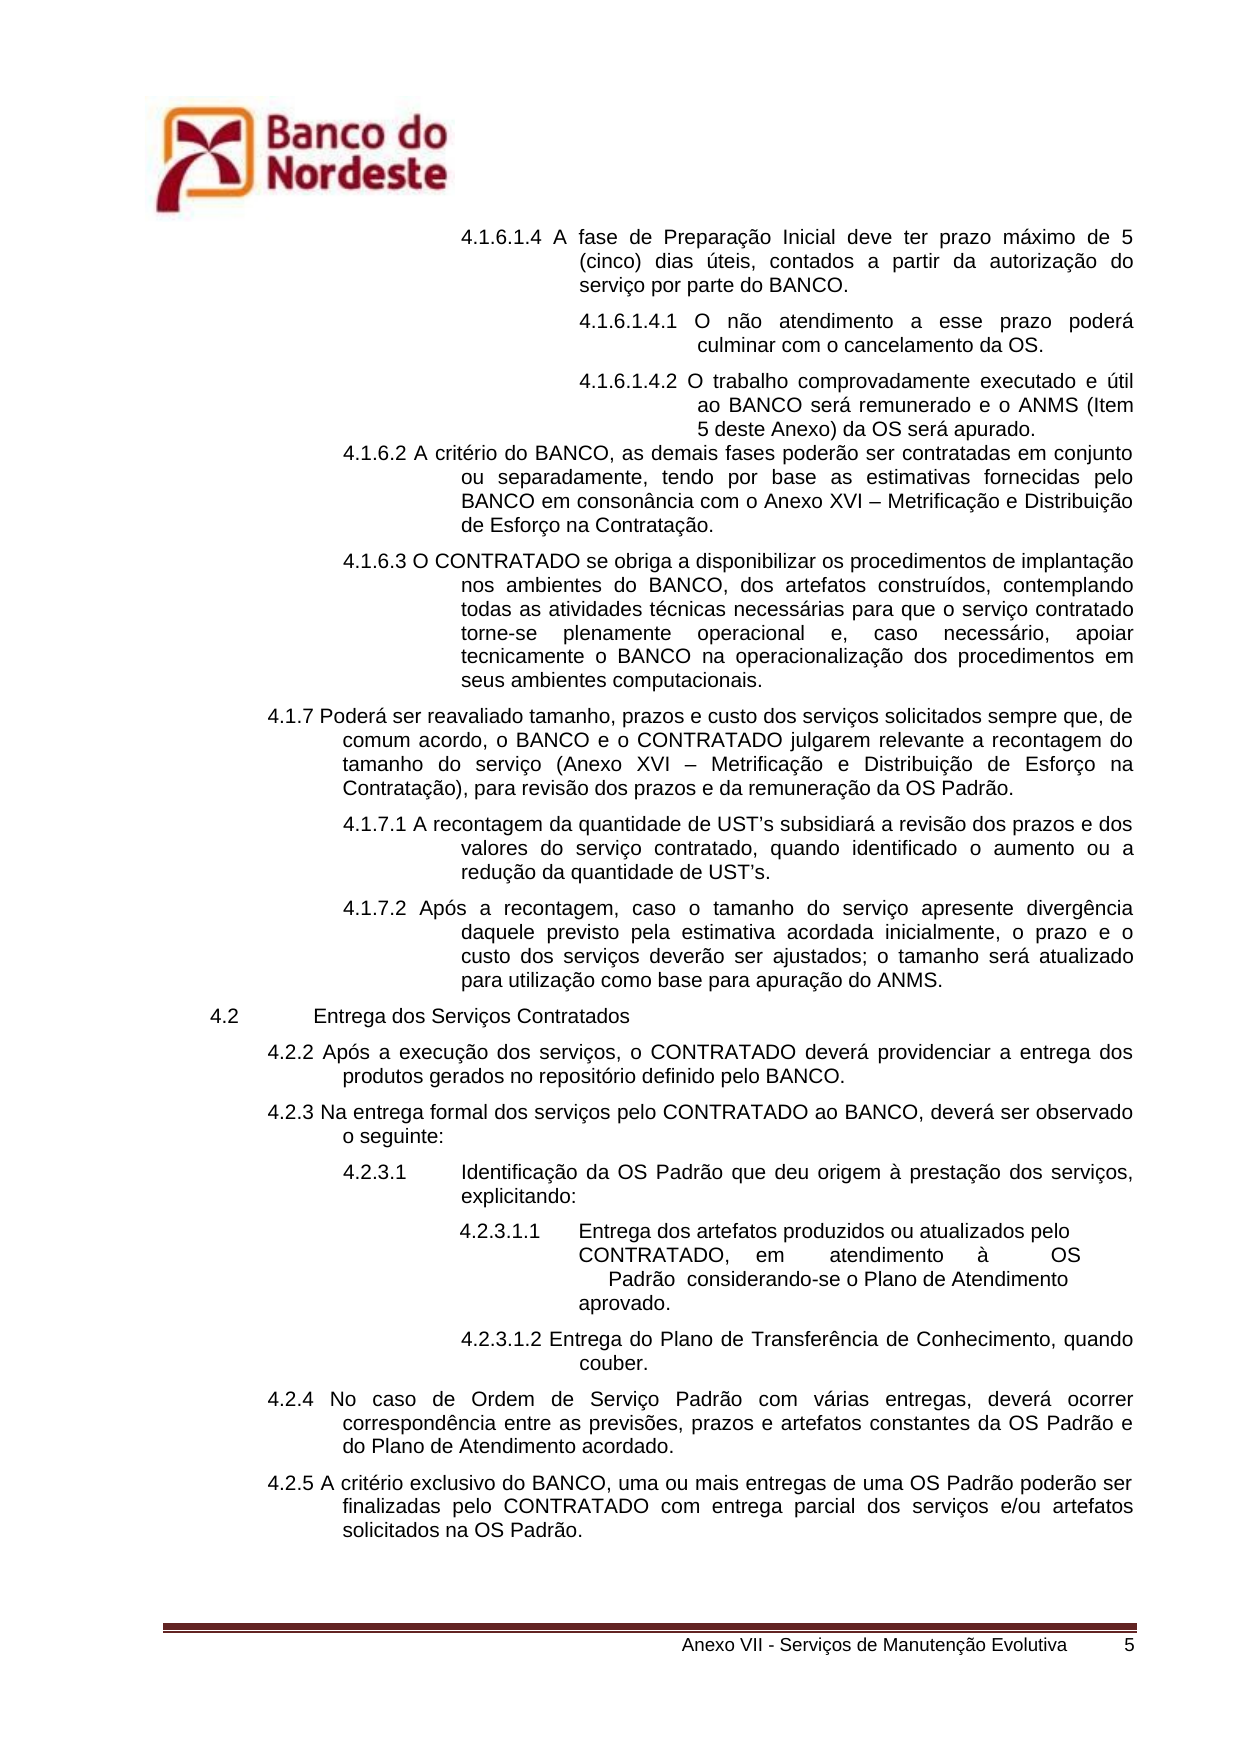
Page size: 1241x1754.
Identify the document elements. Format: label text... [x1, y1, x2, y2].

subtitle 4.2.3.1.1 Entrega dos artefatos produzidos ou atualizados pelo CONTRATADO, em atendimento à OS Padrão considerando-se o Plano de Atendimento aprovado. [459, 1220, 1134, 1314]
text 4.1.7 Poderá ser reavaliado tamanho, prazos e custo dos serviços solicitados sempre que, de comum acordo, o BANCO e o CONTRATADO julgarem relevante a recontagem do tamanho do serviço (Anexo XVI – Metrificação e Distribuição de Esforço na Contratação), para revisão dos prazos e da remuneração da OS Padrão. [267, 704, 1134, 800]
text 4.2.3.1 Identificação da OS Padrão que deu origem à prestação dos serviços, explicitando: [343, 1160, 1134, 1208]
text 4.2.3.1.2 Entrega do Plano de Transferência de Conhecimento, quando couber. [461, 1326, 1134, 1374]
text 4.1.6.3 O CONTRATADO se obriga a disponibilizar os procedimentos de implantação nos ambientes do BANCO, dos artefatos construídos, contemplando todas as atividades técnicas necessárias para que o serviço contratado torne-se plenamente operacional e, caso necessário, apoiar tecnicamente o BANCO na operacionalização dos procedimentos em seus ambientes computacionais. [343, 548, 1134, 692]
text 4.1.6.1.4.2 O trabalho comprovadamente executado e útil ao BANCO será remunerado e o ANMS (Item 5 deste Anexo) da OS será apurado. [579, 369, 1134, 441]
text 4.1.6.2 A critério do BANCO, as demais fases poderão ser contratadas em conjunto ou separadamente, tendo por base as estimativas fornecidas pelo BANCO em consonância com o Anexo XVI – Metrificação e Distribuição de Esforço na Contratação. [343, 441, 1134, 536]
text 4.1.6.1.4.1 O não atendimento a esse prazo poderá culminar com o cancelamento da OS. [579, 309, 1134, 357]
text 4.2 Entrega dos Serviços Contratados [210, 1004, 1134, 1028]
text 4.2.2 Após a execução dos serviços, o CONTRATADO deverá providenciar a entrega dos produtos gerados no repositório definido pelo BANCO. [267, 1040, 1134, 1088]
picture [144, 96, 455, 222]
text 4.2.4 No caso de Ordem de Serviço Padrão com várias entregas, deverá ocorrer correspondência entre as previsões, prazos e artefatos constantes da OS Padrão e do Plano de Atendimento acordado. [267, 1386, 1134, 1458]
text 4.1.7.2 Após a recontagem, caso o tamanho do serviço apresente divergência daquele previsto pela estimativa acordada inicialmente, o prazo e o custo dos serviços deverão ser ajustados; o tamanho será atualizado para utilização como base para apuração do ANMS. [343, 896, 1134, 992]
text 4.1.6.1.4 A fase de Preparação Inicial deve ter prazo máximo de 5 (cinco) dias úteis, contados a partir da autorização do serviço por parte do BANCO. [461, 225, 1134, 297]
text 4.2.3 Na entrega formal dos serviços pelo CONTRATADO ao BANCO, deverá ser observado o seguinte: [267, 1100, 1134, 1148]
text 4.2.5 A critério exclusivo do BANCO, uma ou mais entregas de uma OS Padrão poderão ser finalizadas pelo CONTRATADO com entrega parcial dos serviços e/ou artefatos solicitados na OS Padrão. [267, 1470, 1134, 1542]
text 4.1.7.1 A recontagem da quantidade de UST’s subsidiará a revisão dos prazos e dos valores do serviço contratado, quando identificado o aumento ou a redução da quantidade de UST’s. [343, 812, 1134, 884]
